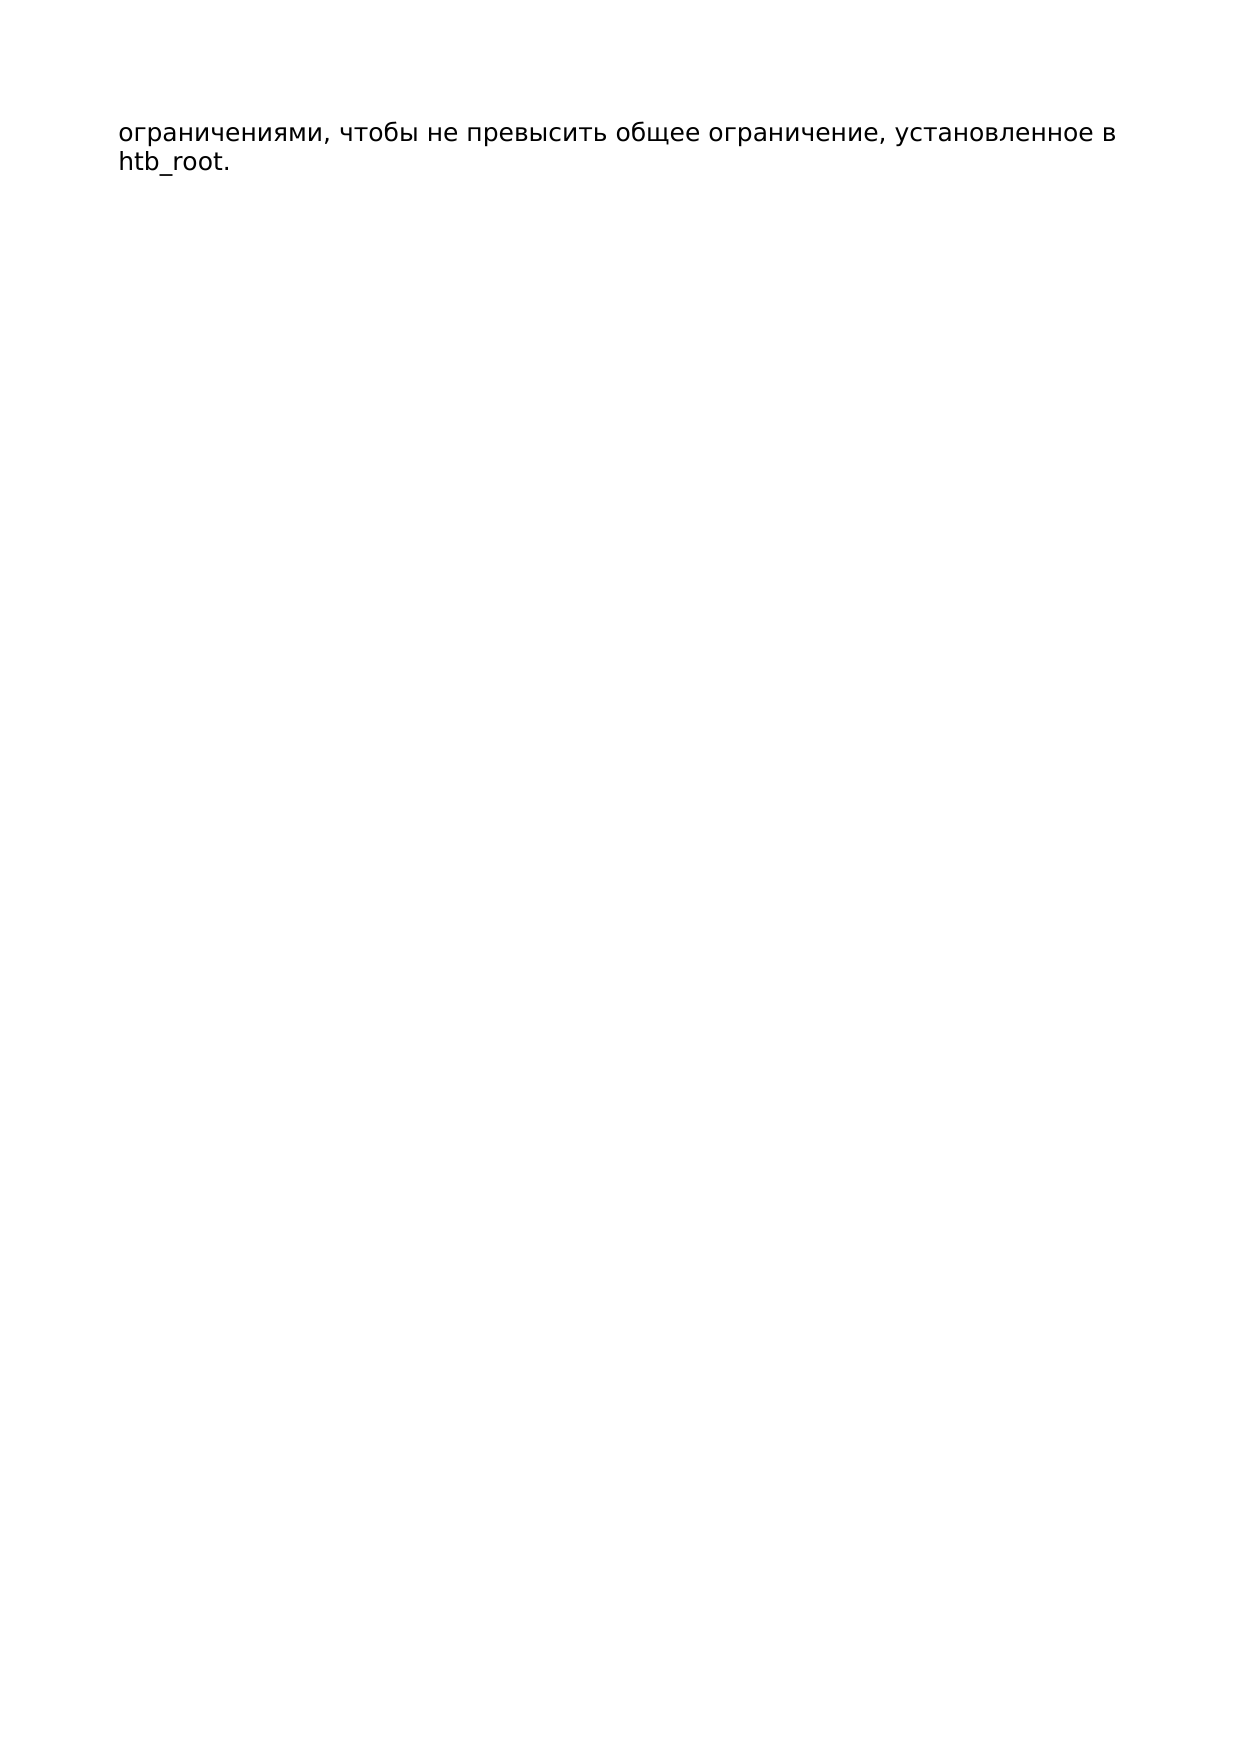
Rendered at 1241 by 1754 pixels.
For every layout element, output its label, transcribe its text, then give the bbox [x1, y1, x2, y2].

text ограничениями, чтобы не превысить общее ограничение, установленное в htb_root. [118, 118, 1122, 176]
